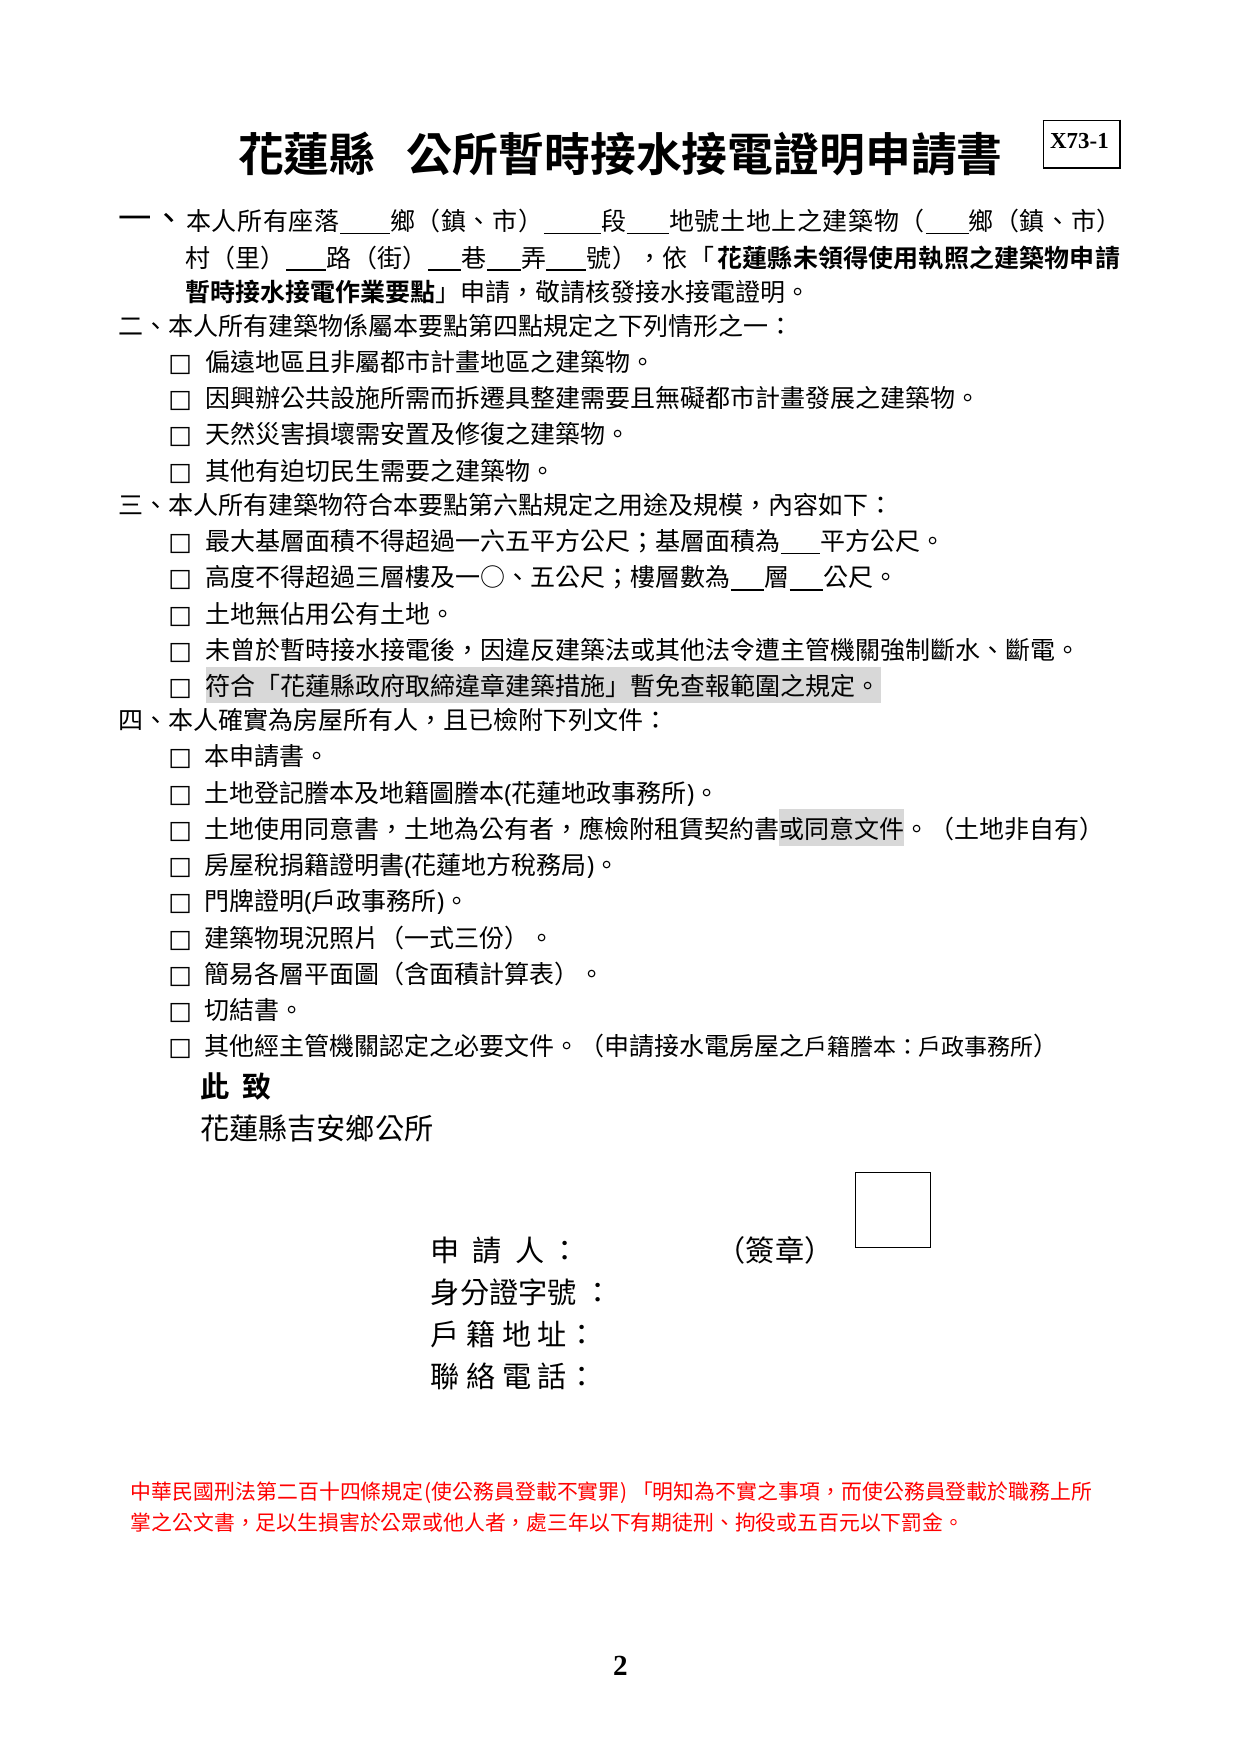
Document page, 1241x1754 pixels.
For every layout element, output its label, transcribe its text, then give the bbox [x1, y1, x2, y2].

list 簡易各層平面圖（含面積計算表）。 [168, 954, 1044, 991]
list 符合「花蓮縣政府取締違章建築措施」暫免查報範圍之規定。 [168, 667, 1118, 703]
text 聯 絡 電 話： [200, 1354, 1044, 1396]
text 四、本人確實為房屋所有人，且已檢附下列文件： [118, 703, 1110, 737]
text 此 致 [200, 1063, 1044, 1105]
subtitle X73-1 [1050, 127, 1113, 153]
list 切結書。 [168, 991, 1044, 1027]
list 其他經主管機關認定之必要文件。（申請接水電房屋之戶籍謄本：戶政事務所） [168, 1027, 1081, 1063]
list 因興辦公共設施所需而拆遷具整建需要且無礙都市計畫發展之建築物。 [168, 379, 1044, 415]
list 房屋稅捐籍證明書(花蓮地方稅務局)。 [168, 846, 1044, 882]
text 一、本人所有座落 鄉（鎮、市） 段 地號土地上之建築物（ 鄉（鎮、市） 村（里） 路（街） 巷 弄 號），依「花蓮縣未領得使用執照之建築物申請暫時接水接電作業要點」申請，敬請核發接水接電證明。 [118, 195, 1122, 308]
list 偏遠地區且非屬都市計畫地區之建築物。 [168, 342, 1044, 379]
list 土地無佔用公有土地。 [168, 594, 1118, 630]
text 二、本人所有建築物係屬本要點第四點規定之下列情形之一： [118, 308, 1110, 342]
list 土地登記謄本及地籍圖謄本(花蓮地政事務所)。 [168, 773, 1044, 809]
text 中華民國刑法第二百十四條規定(使公務員登載不實罪) 「明知為不實之事項，而使公務員登載於職務上所掌之公文書，足以生損害於公眾或他人者，處三年以下有期徒刑、拘役或五百元以下罰金。 [131, 1476, 1093, 1536]
text 花蓮縣 公所暫時接水接電證明申請書 [118, 118, 1122, 184]
list 門牌證明(戶政事務所)。 [168, 882, 1044, 918]
list 其他有迫切民生需要之建築物。 [168, 451, 1044, 487]
text 花蓮縣吉安鄉公所 [200, 1105, 1044, 1148]
list 土地使用同意書，土地為公有者，應檢附租賃契約書或同意文件。（土地非自有） [168, 809, 1118, 846]
list 本申請書。 [168, 737, 1044, 773]
text 申 請 人 ： （簽章） [200, 1227, 1044, 1269]
list 最大基層面積不得超過一六五平方公尺；基層面積為 平方公尺。 [168, 522, 1118, 558]
text 三、本人所有建築物符合本要點第六點規定之用途及規模，內容如下： [118, 487, 1110, 522]
list 未曾於暫時接水接電後，因違反建築法或其他法令遭主管機關強制斷水、斷電。 [168, 630, 1118, 667]
list 建築物現況照片（一式三份）。 [168, 918, 1044, 954]
text 身分證字號 ： [200, 1269, 1044, 1312]
text 戶 籍 地 址： [200, 1312, 1044, 1354]
list 天然災害損壞需安置及修復之建築物。 [168, 415, 1044, 451]
list 高度不得超過三層樓及一○、五公尺；樓層數為 層 公尺。 [168, 558, 1118, 594]
